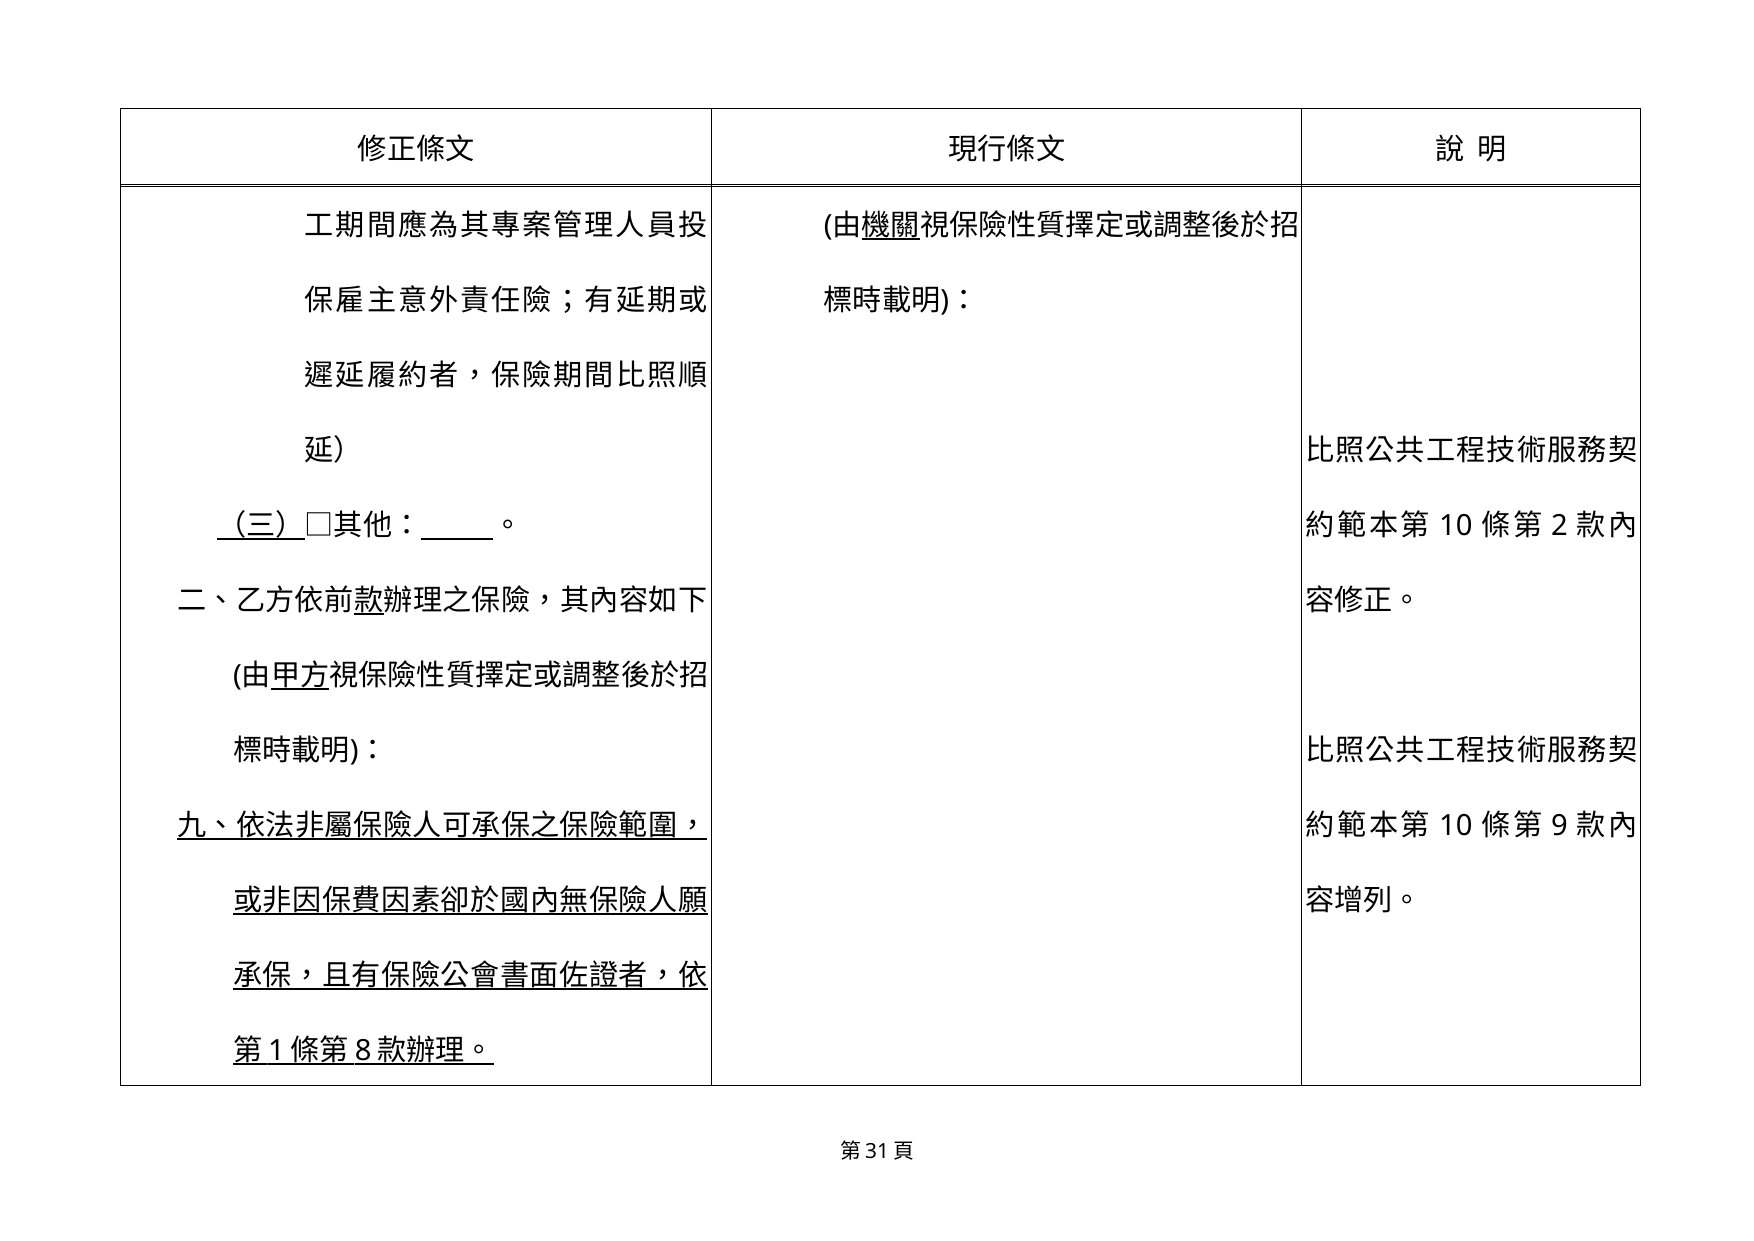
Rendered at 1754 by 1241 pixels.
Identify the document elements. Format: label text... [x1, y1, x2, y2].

table_cell 工期間應為其專案管理人員投保雇主意外責任險；有延期或遲延履約者，保險期間比照順延） （三）□其他： 。 二、乙方依前款辦理之保險，其內容如下(由甲方視保險性質擇定或調整後於招標時載明)： 九、依法非屬保險人可承保之保險範圍，或非因保費因素卻於國內無保險人願承保，且有保險公會書面佐證者，依第1條第8款辦理。 [121, 187, 711, 1085]
table_cell (由機關視保險性質擇定或調整後於招標時載明)： [712, 187, 1301, 1085]
table_header 現行條文 [712, 109, 1301, 184]
table_cell 比照公共工程技術服務契約範本第10條第2款內容修正。 比照公共工程技術服務契約範本第10條第9款內容增列。 [1302, 187, 1640, 1085]
table_header 說 明 [1302, 109, 1640, 184]
table_header 修正條文 [121, 109, 711, 184]
